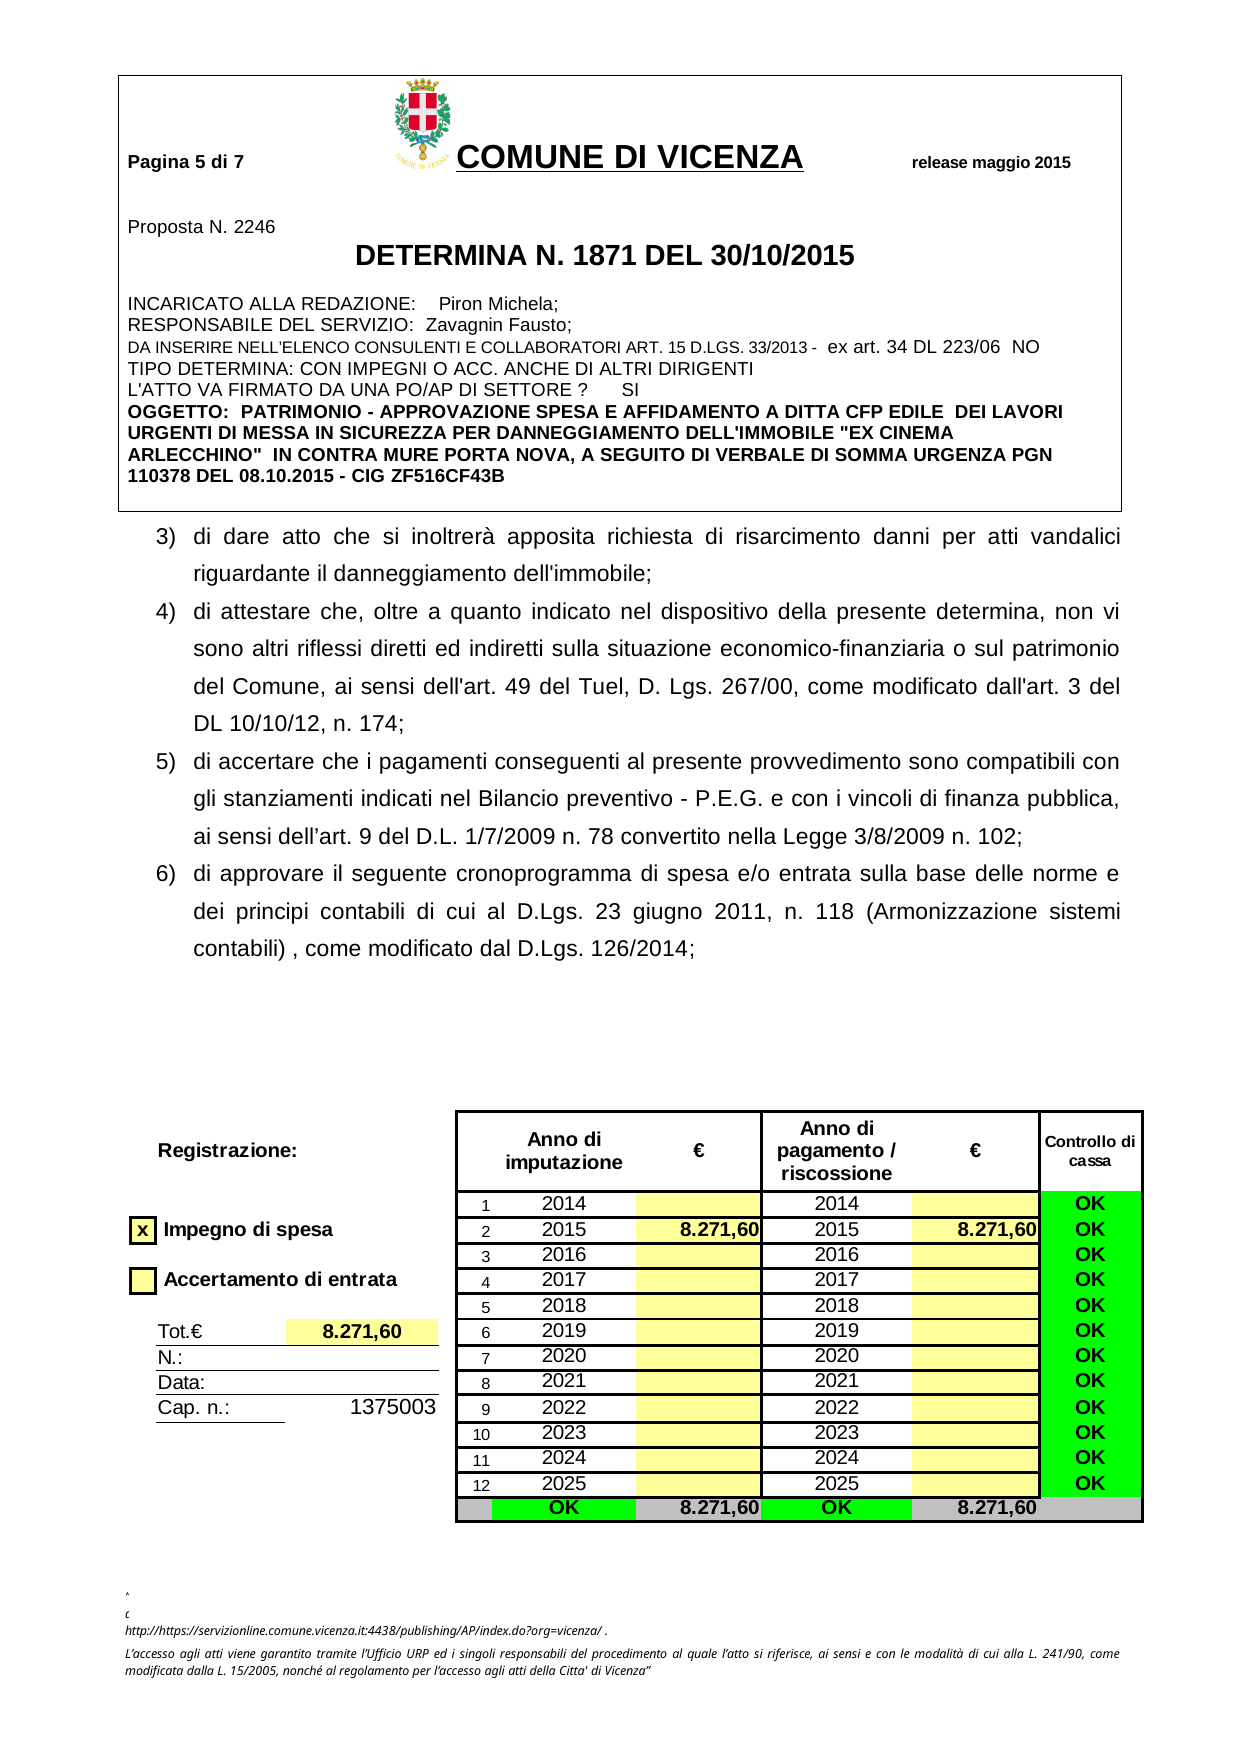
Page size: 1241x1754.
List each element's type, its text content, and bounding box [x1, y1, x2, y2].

list di approvare il seguente cronoprogramma di spesa e/o entrata sulla base delle norme e dei principi contabili di cui al D.Lgs. 23 giugno 2011, n. 118 (Armonizzazione sistemi contabili) , come modificato dal D.Lgs. 126/2014; [156, 849, 1122, 962]
list di dare atto che si inoltrerà apposita richiesta di risarcimento danni per atti vandalici riguardante il danneggiamento dell'immobile; [156, 512, 1122, 587]
list di attestare che, oltre a quanto indicato nel dispositivo della presente determina, non vi sono altri riflessi diretti ed indiretti sulla situazione economico-finanziaria o sul patrimonio del Comune, ai sensi dell'art. 49 del Tuel, D. Lgs. 267/00, come modificato dall'art. 3 del DL 10/10/12, n. 174; [156, 587, 1122, 737]
list di accertare che i pagamenti conseguenti al presente provvedimento sono compatibili con gli stanziamenti indicati nel Bilancio preventivo - P.E.G. e con i vincoli di finanza pubblica, ai sensi dell’art. 9 del D.L. 1/7/2009 n. 78 convertito nella Legge 3/8/2009 n. 102; [156, 737, 1122, 849]
picture [394, 78, 451, 169]
